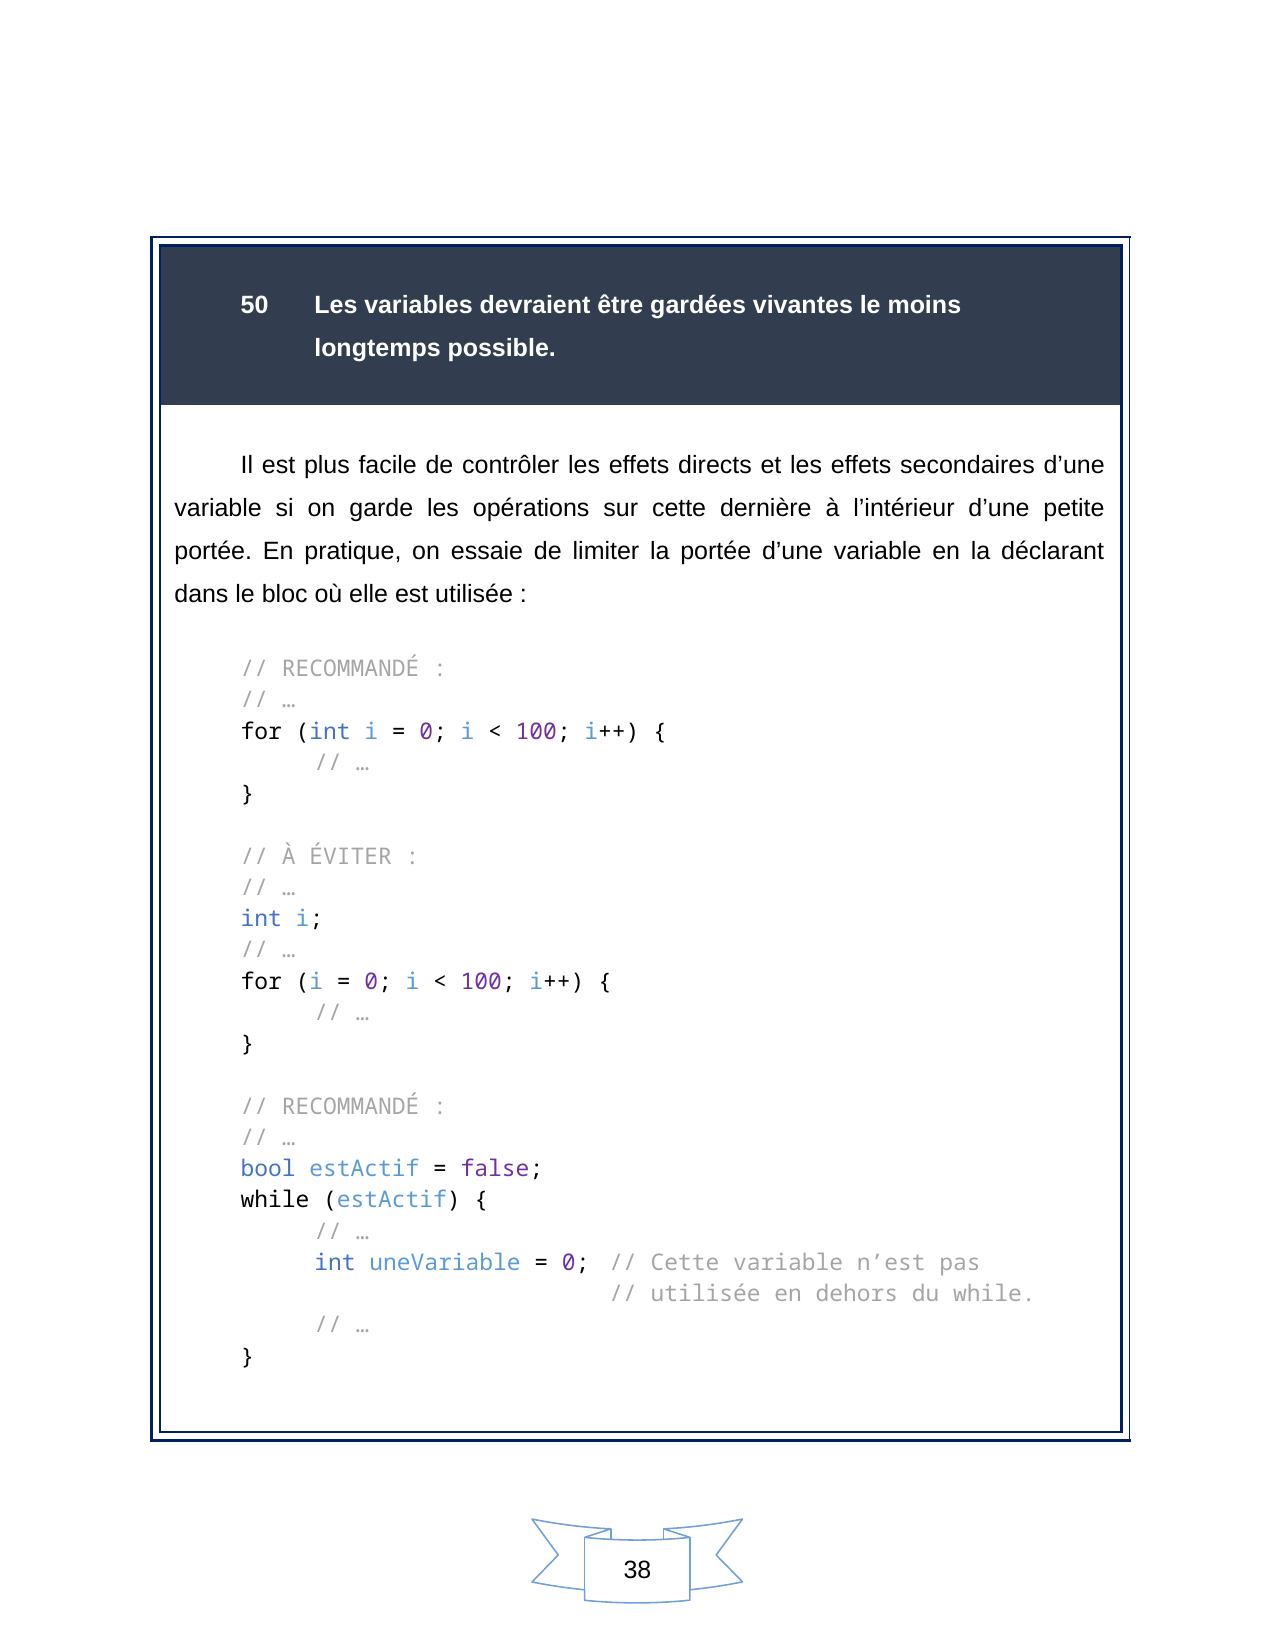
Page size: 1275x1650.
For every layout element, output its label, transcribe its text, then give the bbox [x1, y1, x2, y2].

table_header 50 Les variables devraient être gardées vivantes le moins longtemps possible. Il est plus facile de contrôler les effets directs et les effets secondaires d’une variable si on garde les opérations sur cette dernière à l’intérieur d’une petite portée. En pratique, on essaie de limiter la portée d’une variable en la déclarant dans le bloc où elle est utilisée : // RECOMMANDÉ : // … for (int i = 0; i < 100; i++) { // … } // À ÉVITER : // … int i; // … for (i = 0; i < 100; i++) { // … } // RECOMMANDÉ : // … bool estActif = false; while (estActif) { // … int uneVariable = 0; // Cette variable n’est pas // utilisée en dehors du while. // … } [155, 238, 1125, 1431]
